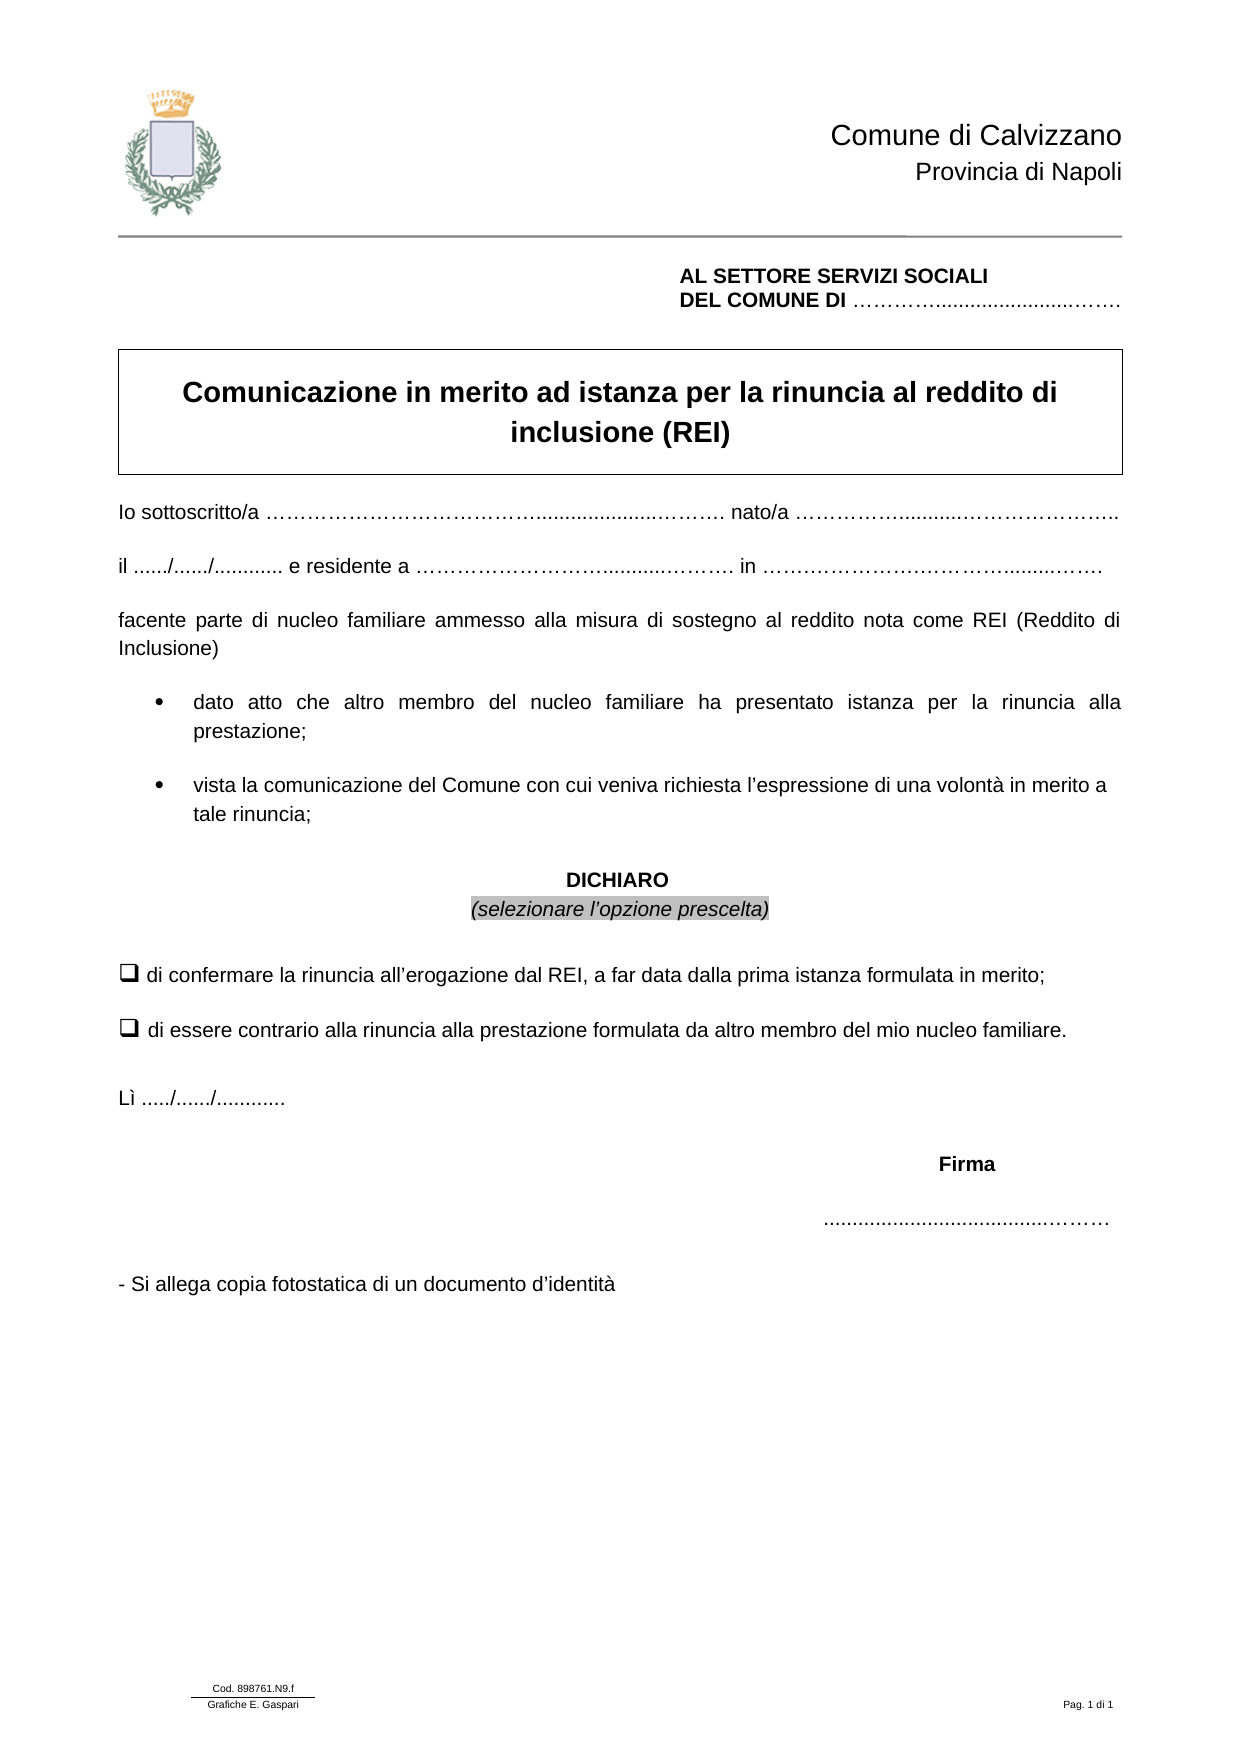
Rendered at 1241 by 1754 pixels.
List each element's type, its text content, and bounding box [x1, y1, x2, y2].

text Firma [812, 1152, 1122, 1176]
text  di confermare la rinuncia all’erogazione dal REI, a far data dalla prima istanza formulata in merito; [118, 963, 1122, 988]
text DICHIARO (selezionare l’opzione prescelta) [118, 868, 1122, 920]
text facente parte di nucleo familiare ammesso alla misura di sostegno al reddito nota come REI (Reddito di Inclusione) [118, 607, 1122, 660]
text Lì ...../....../............ [118, 1086, 1122, 1110]
text Provincia di Napoli [224, 157, 1122, 185]
text AL SETTORE SERVIZI SOCIALI DEL COMUNE DI …………........................……. [679, 264, 1122, 312]
list vista la comunicazione del Comune con cui veniva richiesta l’espressione di una volontà in merito a tale rinuncia; [156, 772, 1122, 825]
text Io sottoscritto/a ………………………………….....................………. nato/a ……………...........………………….. [118, 500, 1122, 524]
text il ....../....../............ e residente a ………………………...........………. in …….…………….………….........……. [118, 554, 1122, 578]
picture [122, 87, 224, 219]
table_header Comunicazione in merito ad istanza per la rinuncia al reddito di inclusione (REI) [119, 350, 1122, 474]
text  di essere contrario alla rinuncia alla prestazione formulata da altro membro del mio nucleo familiare. [118, 1018, 1122, 1043]
text .......................................……… [812, 1206, 1122, 1230]
text Comune di Calvizzano [224, 118, 1122, 152]
text - Si allega copia fotostatica di un documento d’identità [118, 1272, 1122, 1296]
list dato atto che altro membro del nucleo familiare ha presentato istanza per la rinuncia alla prestazione; [156, 690, 1122, 743]
